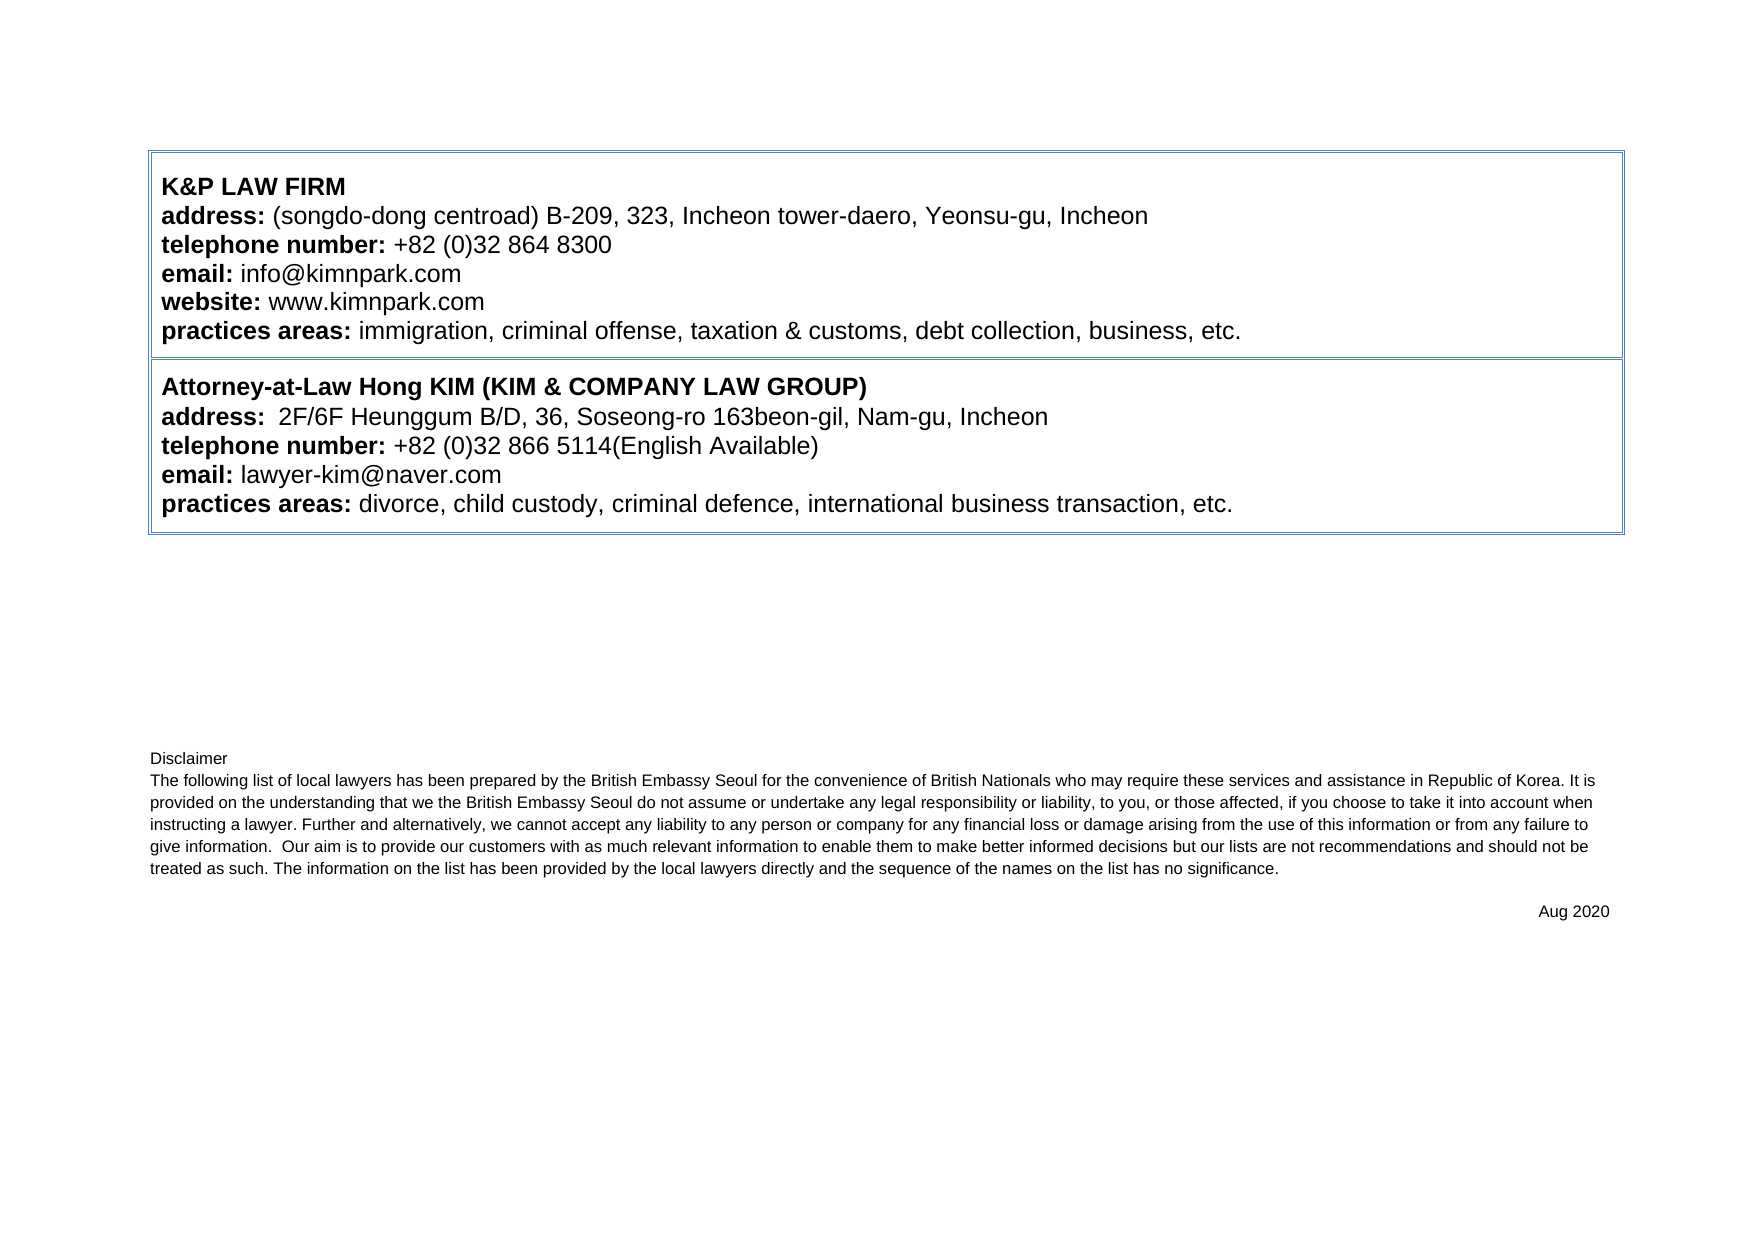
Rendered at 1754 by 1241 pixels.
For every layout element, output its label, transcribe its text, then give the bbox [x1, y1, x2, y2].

table_header K&P LAW FIRM address: (songdo-dong centroad) B-209, 323, Incheon tower-daero, Yeonsu-gu, Incheon telephone number: +82 (0)32 864 8300 email: info@kimnpark.com website: www.kimnpark.com practices areas: immigration, criminal offense, taxation & customs, debt collection, business, etc. [152, 153, 1622, 357]
table_cell Attorney-at-Law Hong KIM (KIM & COMPANY LAW GROUP) address: 2F/6F Heunggum B/D, 36, Soseong-ro 163beon-gil, Nam-gu, Incheon telephone number: +82 (0)32 866 5114(English Available) email: lawyer-kim@naver.com practices areas: divorce, child custody, criminal defence, international business transaction, etc. [152, 360, 1622, 532]
text Aug 2020 [150, 901, 1609, 921]
text Disclaimer The following list of local lawyers has been prepared by the British Embassy Seoul for the convenience of British Nationals who may require these services and assistance in Republic of Korea. It is provided on the understanding that we the British Embassy Seoul do not assume or undertake any legal responsibility or liability, to you, or those affected, if you choose to take it into account when instructing a lawyer. Further and alternatively, we cannot accept any liability to any person or company for any financial loss or damage arising from the use of this information or from any failure to give information. Our aim is to provide our customers with as much relevant information to enable them to make better informed decisions but our lists are not recommendations and should not be treated as such. The information on the list has been provided by the local lawyers directly and the sequence of the names on the list has no significance. [150, 749, 1609, 878]
